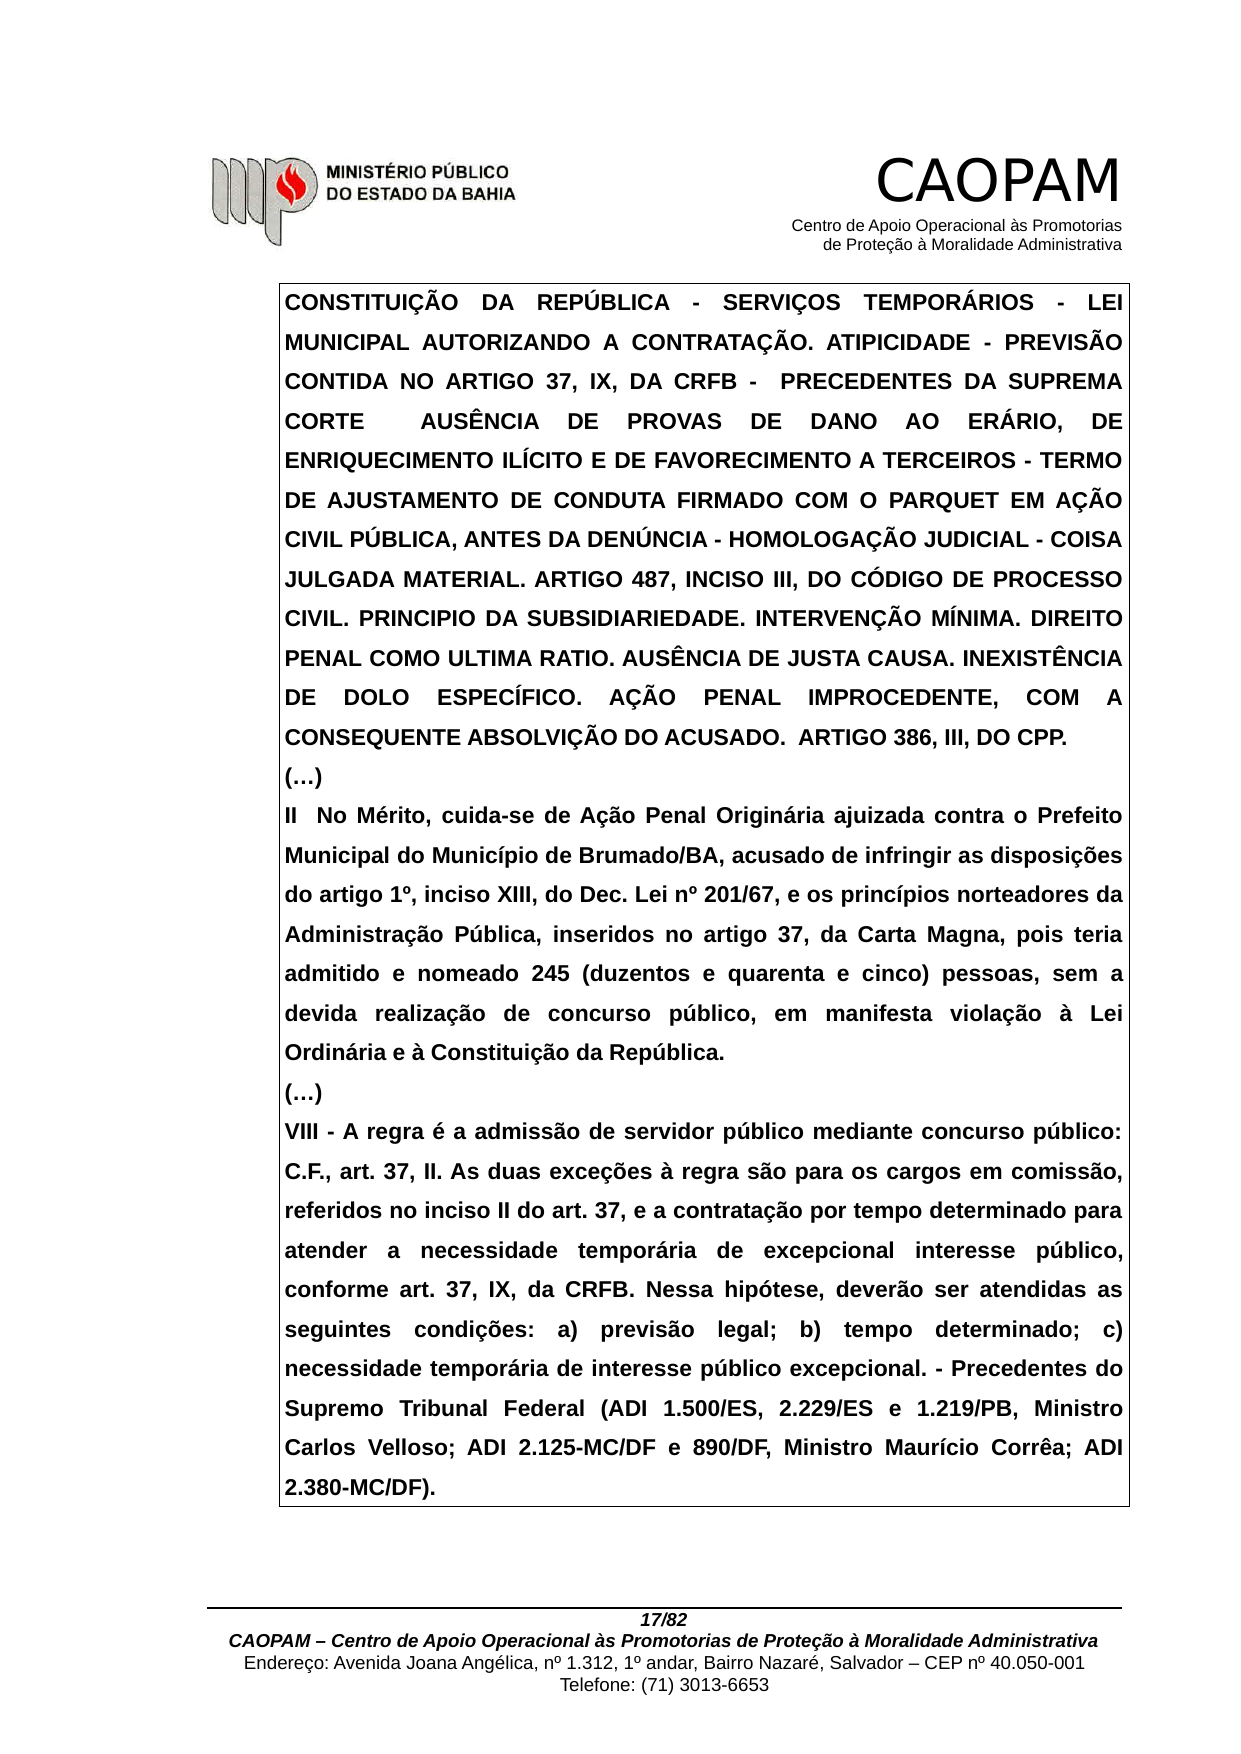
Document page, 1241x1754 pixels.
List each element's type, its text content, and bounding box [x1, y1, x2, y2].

table_header CONSTITUIÇÃO DA REPÚBLICA - SERVIÇOS TEMPORÁRIOS - LEI MUNICIPAL AUTORIZANDO A CONTRATAÇÃO. ATIPICIDADE - PREVISÃO CONTIDA NO ARTIGO 37, IX, DA CRFB - PRECEDENTES DA SUPREMA CORTE  AUSÊNCIA DE PROVAS DE DANO AO ERÁRIO, DE ENRIQUECIMENTO ILÍCITO E DE FAVORECIMENTO A TERCEIROS - TERMO DE AJUSTAMENTO DE CONDUTA FIRMADO COM O PARQUET EM AÇÃO CIVIL PÚBLICA, ANTES DA DENÚNCIA - HOMOLOGAÇÃO JUDICIAL - COISA JULGADA MATERIAL. ARTIGO 487, INCISO III, DO CÓDIGO DE PROCESSO CIVIL. PRINCIPIO DA SUBSIDIARIEDADE. INTERVENÇÃO MÍNIMA. DIREITO PENAL COMO ULTIMA RATIO. AUSÊNCIA DE JUSTA CAUSA. INEXISTÊNCIA DE DOLO ESPECÍFICO. AÇÃO PENAL IMPROCEDENTE, COM A CONSEQUENTE ABSOLVIÇÃO DO ACUSADO. ARTIGO 386, III, DO CPP. (…) II  No Mérito, cuida-se de Ação Penal Originária ajuizada contra o Prefeito Municipal do Município de Brumado/BA, acusado de infringir as disposições do artigo 1º, inciso XIII, do Dec. Lei nº 201/67, e os princípios norteadores da Administração Pública, inseridos no artigo 37, da Carta Magna, pois teria admitido e nomeado 245 (duzentos e quarenta e cinco) pessoas, sem a devida realização de concurso público, em manifesta violação à Lei Ordinária e à Constituição da República. (…) VIII - A regra é a admissão de servidor público mediante concurso público: C.F., art. 37, II. As duas exceções à regra são para os cargos em comissão, referidos no inciso II do art. 37, e a contratação por tempo determinado para atender a necessidade temporária de excepcional interesse público, conforme art. 37, IX, da CRFB. Nessa hipótese, deverão ser atendidas as seguintes condições: a) previsão legal; b) tempo determinado; c) necessidade temporária de interesse público excepcional. - Precedentes do Supremo Tribunal Federal (ADI 1.500/ES, 2.229/ES e 1.219/PB, Ministro Carlos Velloso; ADI 2.125-MC/DF e 890/DF, Ministro Maurício Corrêa; ADI 2.380-MC/DF). [280, 284, 1129, 1506]
picture [200, 153, 535, 253]
